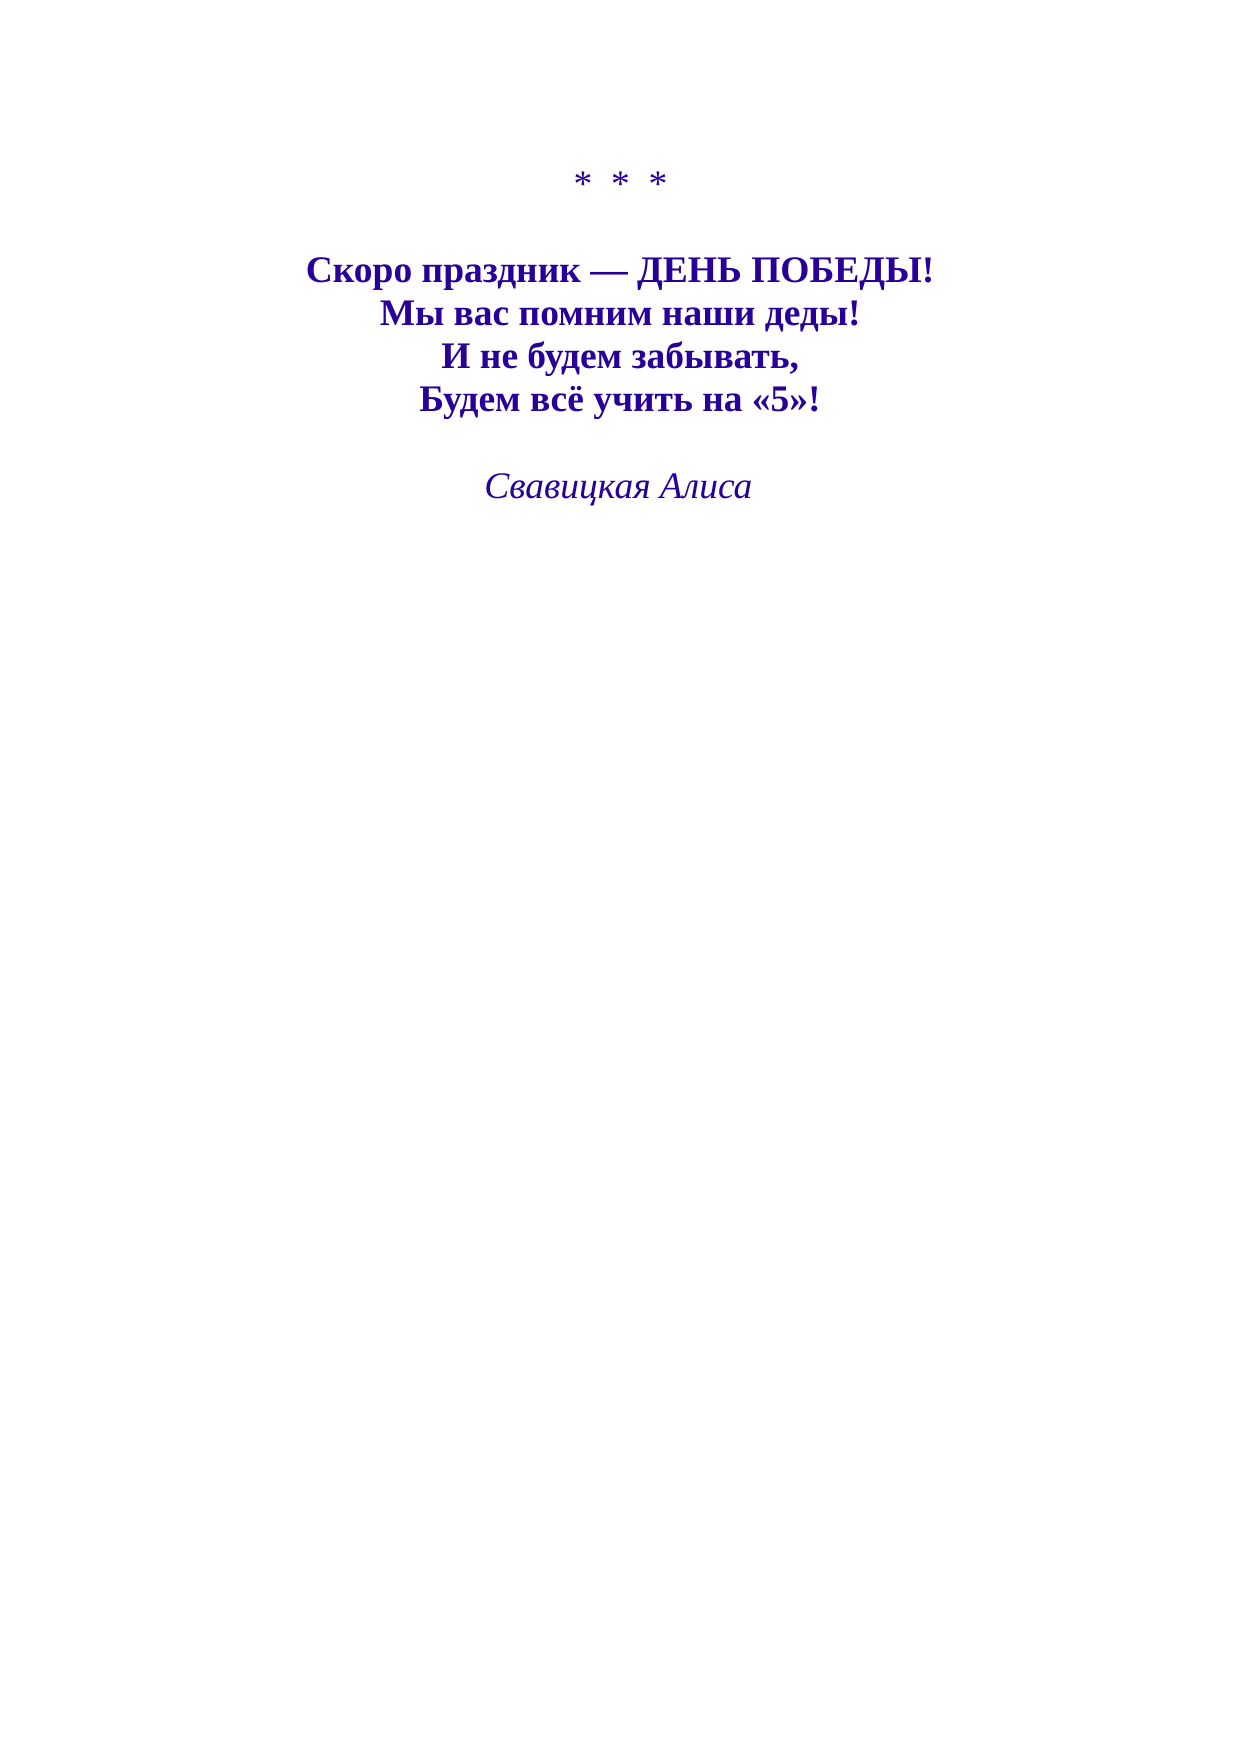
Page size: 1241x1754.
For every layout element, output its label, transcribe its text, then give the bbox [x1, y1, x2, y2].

text И не будем забывать, [118, 334, 1122, 377]
text Мы вас помним наши деды! [118, 291, 1122, 334]
text * * * [118, 161, 1122, 204]
text Скоро праздник — ДЕНЬ ПОБЕДЫ! [118, 247, 1122, 291]
text Будем всё учить на «5»! [118, 377, 1122, 420]
text Свавицкая Алиса [118, 463, 1122, 506]
